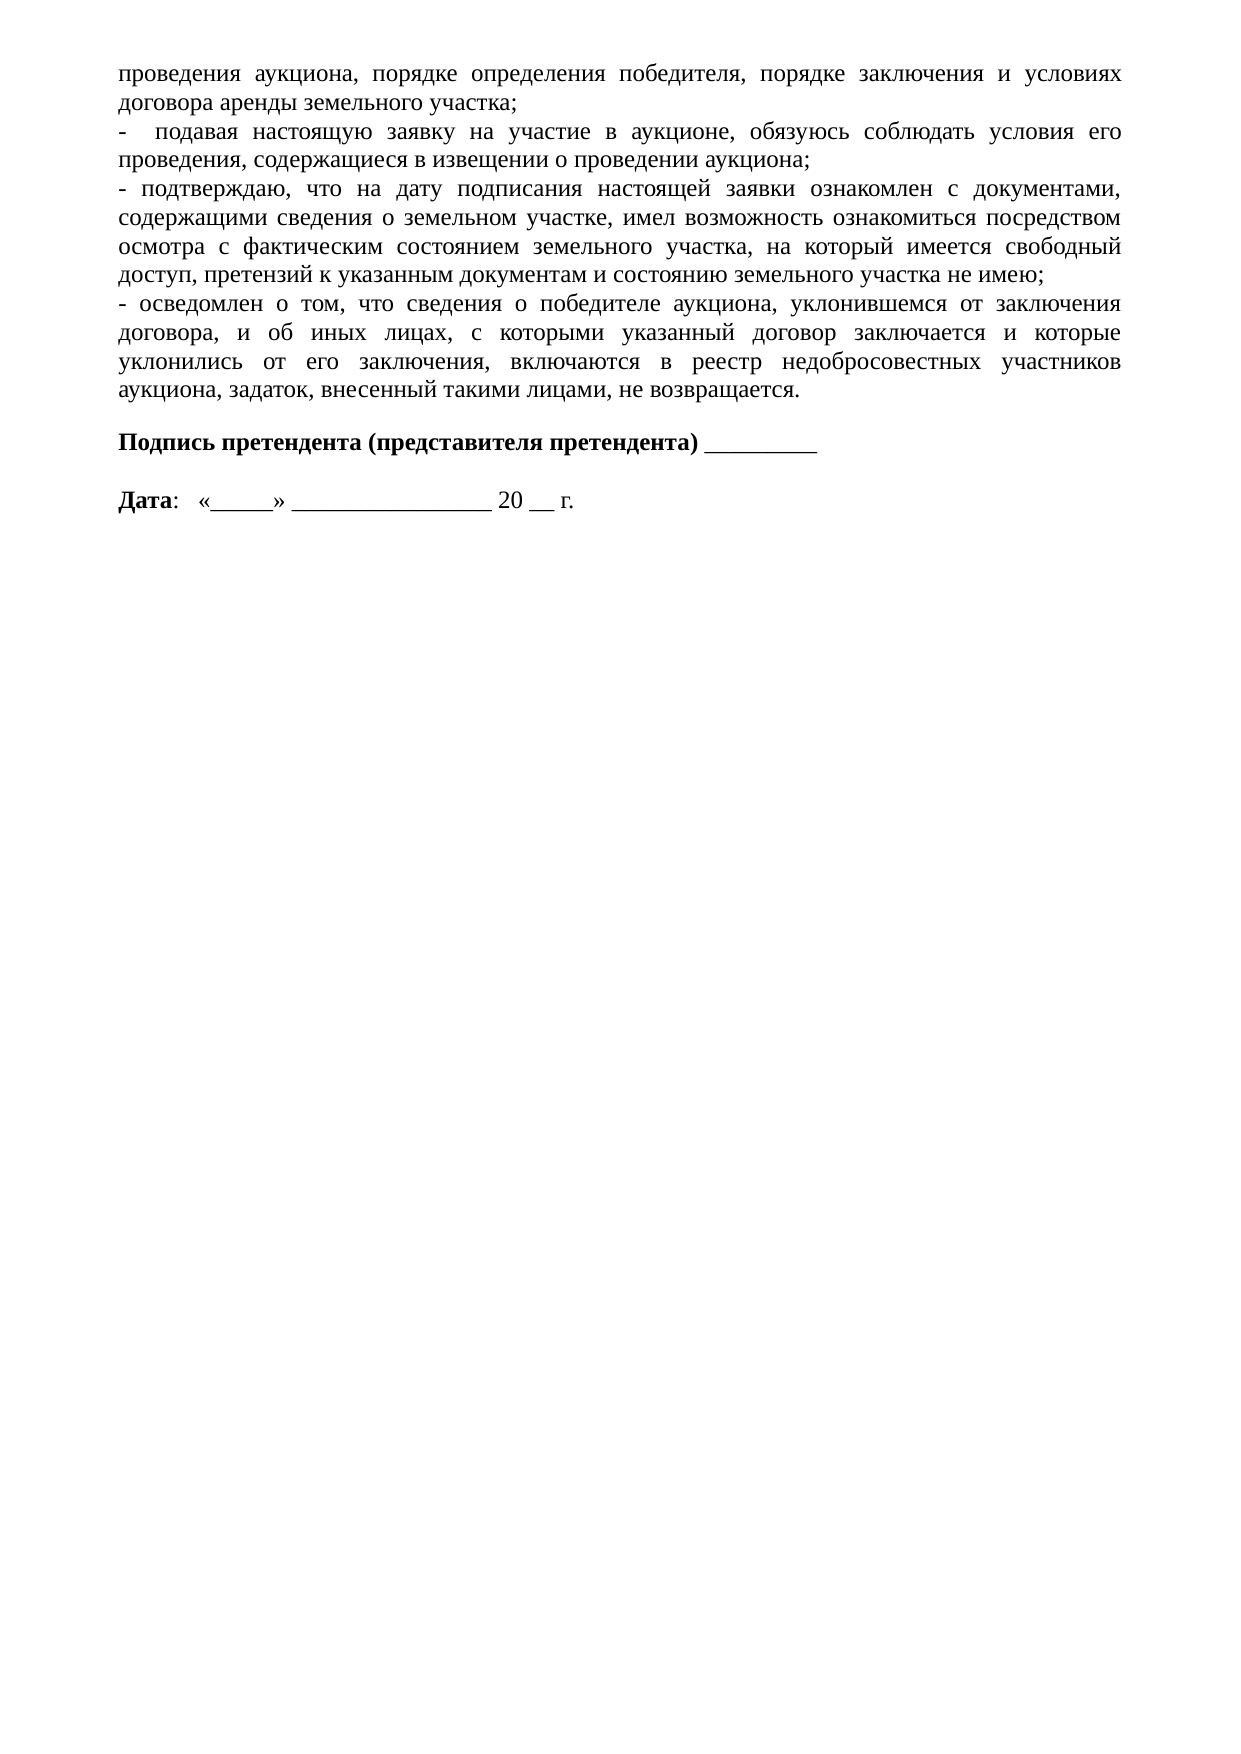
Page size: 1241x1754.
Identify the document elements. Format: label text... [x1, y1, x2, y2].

text - подтверждаю, что на дату подписания настоящей заявки ознакомлен с документами, содержащими сведения о земельном участке, имел возможность ознакомиться посредством осмотра с фактическим состоянием земельного участка, на который имеется свободный доступ, претензий к указанным документам и состоянию земельного участка не имею; [118, 173, 1122, 288]
text проведения аукциона, порядке определения победителя, порядке заключения и условиях договора аренды земельного участка; [118, 58, 1122, 116]
text - подавая настоящую заявку на участие в аукционе, обязуюсь соблюдать условия его проведения, содержащиеся в извещении о проведении аукциона; [118, 116, 1122, 173]
text Подпись претендента (представителя претендента) _________ [118, 427, 1122, 456]
text Дата: «_____» ________________ 20 __ г. [118, 485, 1122, 513]
text - осведомлен о том, что сведения о победителе аукциона, уклонившемся от заключения договора, и об иных лицах, с которыми указанный договор заключается и которые уклонились от его заключения, включаются в реестр недобросовестных участников аукциона, задаток, внесенный такими лицами, не возвращается. [118, 288, 1122, 403]
